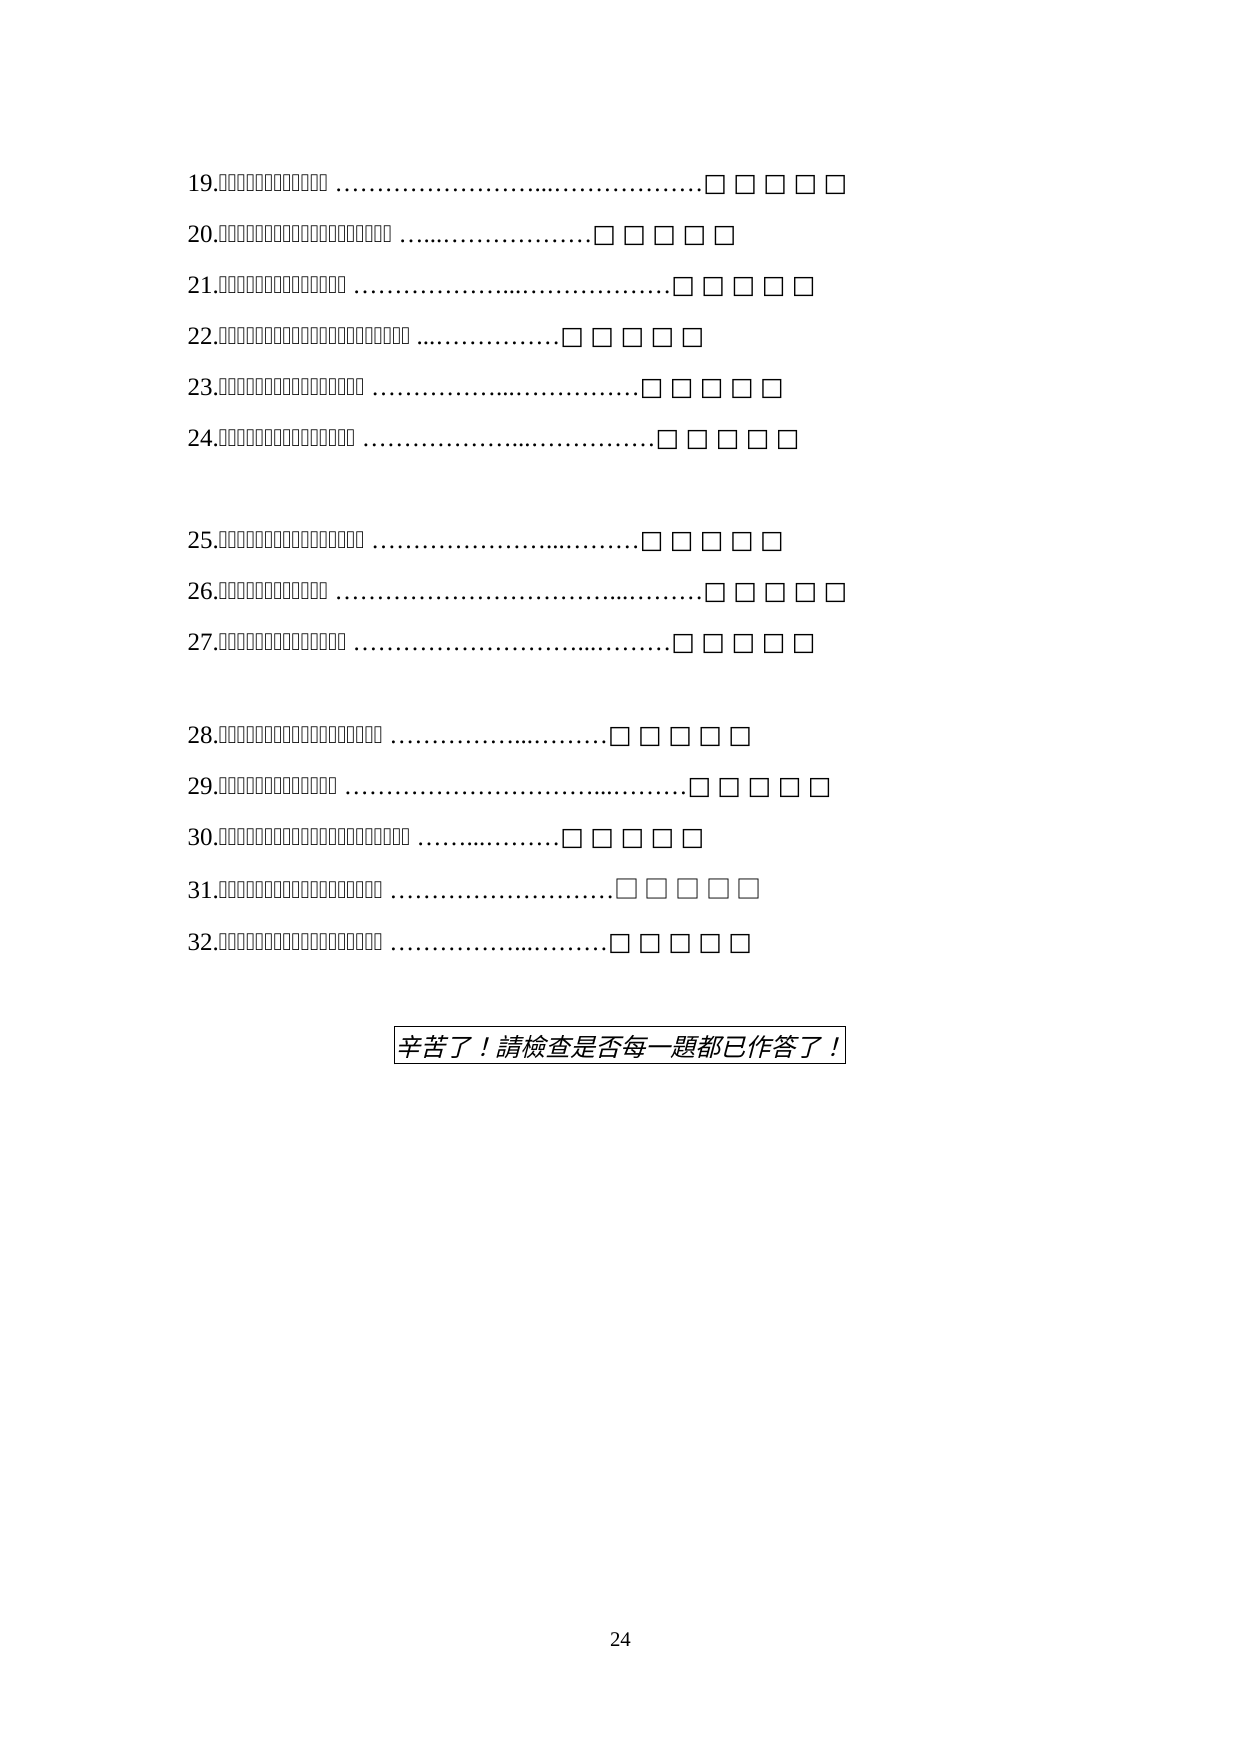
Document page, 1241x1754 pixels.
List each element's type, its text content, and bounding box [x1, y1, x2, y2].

text 30.老師指定的作業非常難時，我會放棄而隨便寫。 ……...………□ □ □ □ □ [187, 818, 1053, 853]
text 24.為了獲得好成績，我會加倍努力。 ………………...……………□ □ □ □ □ [187, 420, 1053, 454]
text 32.我覺得我沒辦法做好需要花力氣的工作。 ……………...………□ □ □ □ □ [187, 924, 1053, 958]
text 27.我常因意見不合，和同學吵架。 ………………………...………□ □ □ □ □ [187, 624, 1053, 658]
text 19.我認為讀書對我很有幫助。 ……………………...………………□ □ □ □ □ [187, 164, 1053, 198]
text 25.分組活動時，同學喜歡和我同一組。 …………………...………□ □ □ □ □ [187, 522, 1053, 556]
text 22.希望我在學校的好表現，可以獲得家人的稱讚。 ...……………□ □ □ □ □ [187, 318, 1053, 352]
text 20.我覺得學校的課程安排對我的學習有幫助。 …...………………□ □ □ □ □ [187, 216, 1053, 249]
text [187, 1026, 394, 1064]
text 31.在學校的時候，我常常感到緊張、焦慮。 ………………………□ □ □ □ □ [187, 869, 1053, 906]
text 28.我覺得自己可以獨立完成老師交待的事。 ……………...………□ □ □ □ □ [187, 716, 1053, 751]
text 26.我喜歡和同學一起玩遊戲。 ……………………………...………□ □ □ □ □ [187, 573, 1053, 607]
text 29.我可以遵守班上訂定的班規。 …………………………...………□ □ □ □ □ [187, 767, 1053, 802]
text 23.大部分的家庭作業我都能如期完成。 ……………...……………□ □ □ □ □ [187, 369, 1053, 403]
text 21.在學校，我希望能有好的成績。 ………………...………………□ □ □ □ □ [187, 267, 1053, 301]
text 辛苦了！請檢查是否每一題都已作答了！ [395, 1027, 845, 1063]
text [846, 1026, 1053, 1064]
